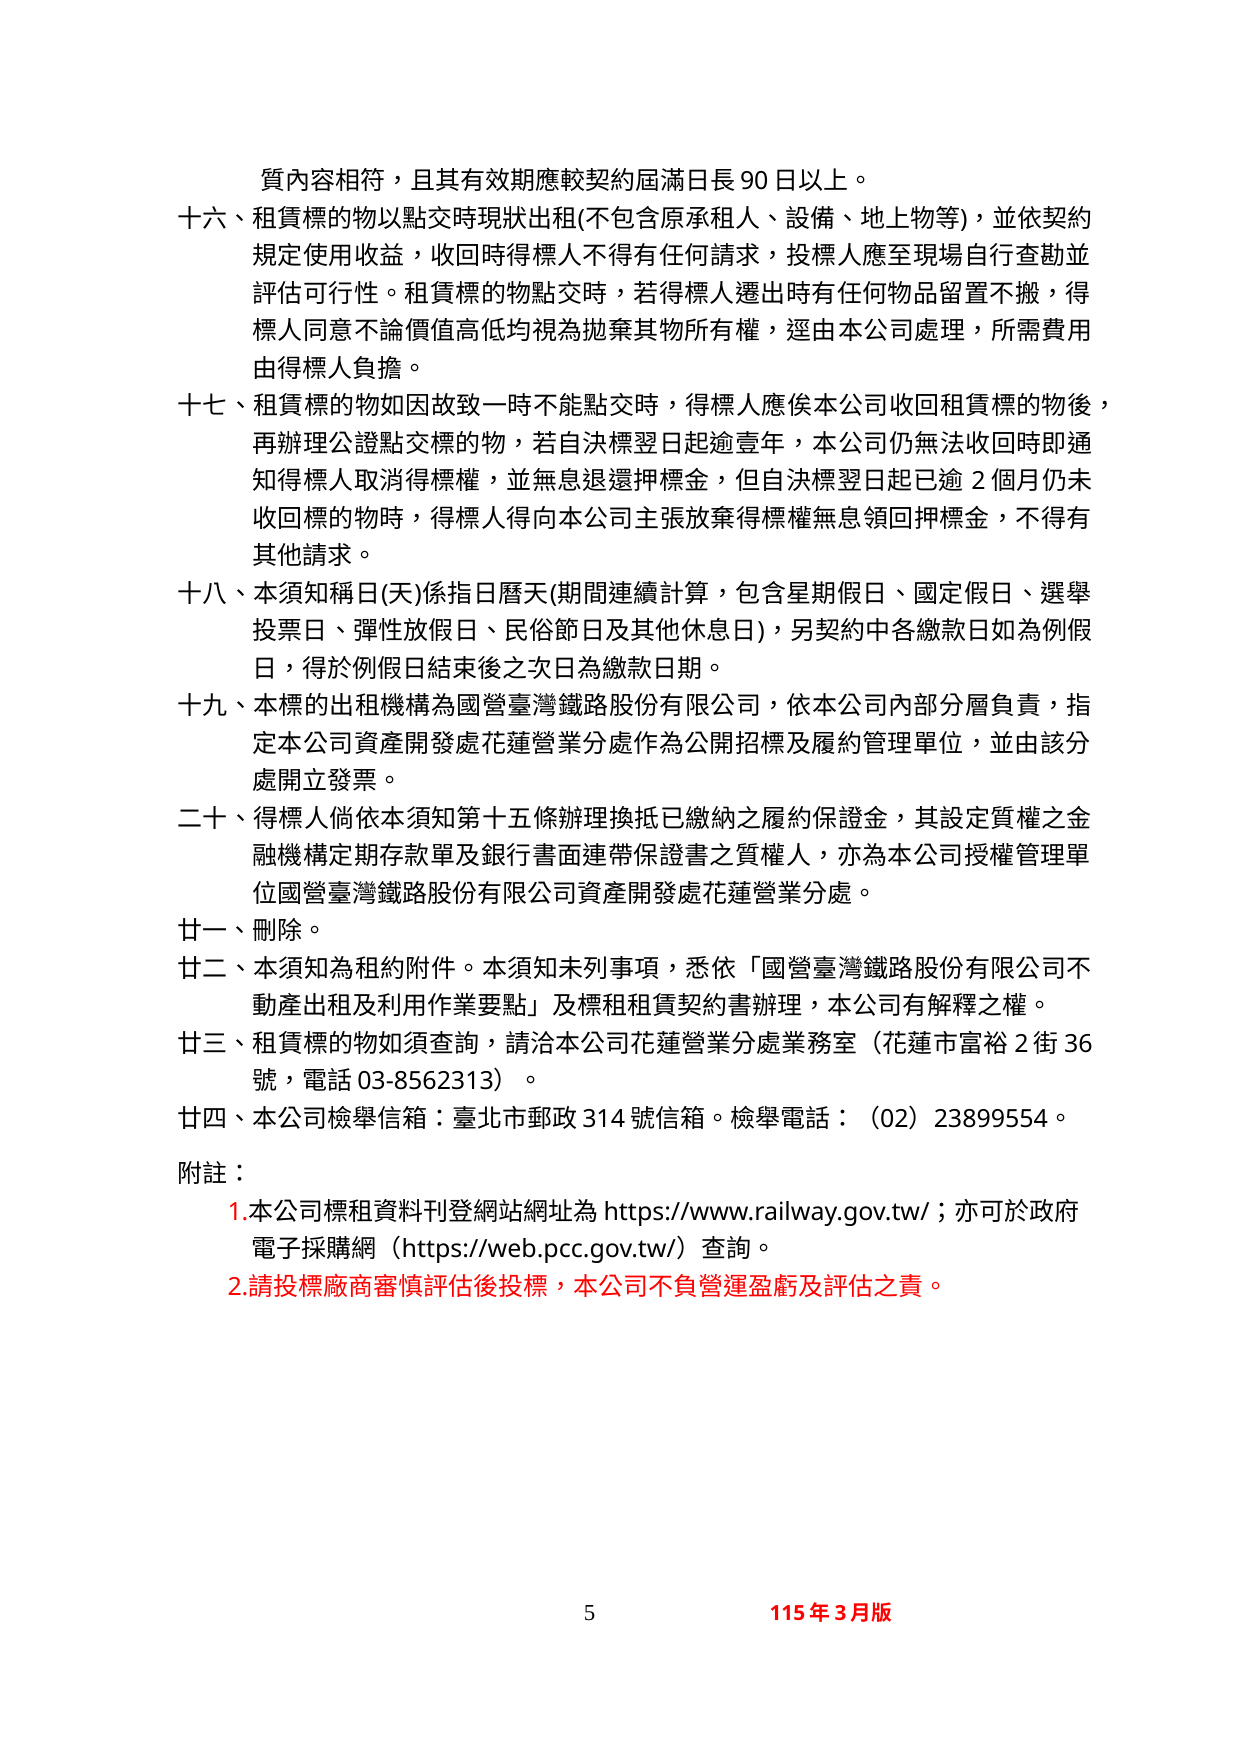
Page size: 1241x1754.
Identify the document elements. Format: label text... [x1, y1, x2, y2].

text 十九、本標的出租機構為國營臺灣鐵路股份有限公司，依本公司內部分層負責，指定本公司資產開發處花蓮營業分處作為公開招標及履約管理單位，並由該分處開立發票。 [177, 684, 1092, 797]
text 二十、得標人倘依本須知第十五條辦理換抵已繳納之履約保證金，其設定質權之金融機構定期存款單及銀行書面連帶保證書之質權人，亦為本公司授權管理單位國營臺灣鐵路股份有限公司資產開發處花蓮營業分處。 [177, 797, 1092, 909]
text 廿三、租賃標的物如須查詢，請洽本公司花蓮營業分處業務室（花蓮市富裕2街36號，電話03-8562313）。 [177, 1022, 1092, 1097]
text 廿二、本須知為租約附件。本須知未列事項，悉依「國營臺灣鐵路股份有限公司不動產出租及利用作業要點」及標租租賃契約書辦理，本公司有解釋之權。 [177, 947, 1092, 1022]
text 附註： [177, 1153, 1092, 1191]
text 十七、租賃標的物如因故致一時不能點交時，得標人應俟本公司收回租賃標的物後，再辦理公證點交標的物，若自決標翌日起逾壹年，本公司仍無法收回時即通知得標人取消得標權，並無息退還押標金，但自決標翌日起已逾2個月仍未收回標的物時，得標人得向本公司主張放棄得標權無息領回押標金，不得有其他請求。 [177, 384, 1092, 572]
text 十六、租賃標的物以點交時現狀出租(不包含原承租人、設備、地上物等)，並依契約規定使用收益，收回時得標人不得有任何請求，投標人應至現場自行查勘並評估可行性。租賃標的物點交時，若得標人遷出時有任何物品留置不搬，得標人同意不論價值高低均視為拋棄其物所有權，逕由本公司處理，所需費用由得標人負擔。 [177, 197, 1092, 384]
text 十八、本須知稱日(天)係指日曆天(期間連續計算，包含星期假日、國定假日、選舉投票日、彈性放假日、民俗節日及其他休息日)，另契約中各繳款日如為例假日，得於例假日結束後之次日為繳款日期。 [177, 572, 1092, 684]
text 2.請投標廠商審慎評估後投標，本公司不負營運盈虧及評估之責。 [227, 1266, 1092, 1303]
list 質內容相符，且其有效期應較契約屆滿日長90日以上。 [185, 159, 1090, 197]
text 廿一、刪除。 [177, 909, 1092, 947]
text 1.本公司標租資料刊登網站網址為https://www.railway.gov.tw/；亦可於政府電子採購網（https://web.pcc.gov.tw/）查詢。 [227, 1191, 1092, 1266]
text 廿四、本公司檢舉信箱：臺北市郵政314號信箱。檢舉電話：（02）23899554。 [177, 1097, 1092, 1134]
